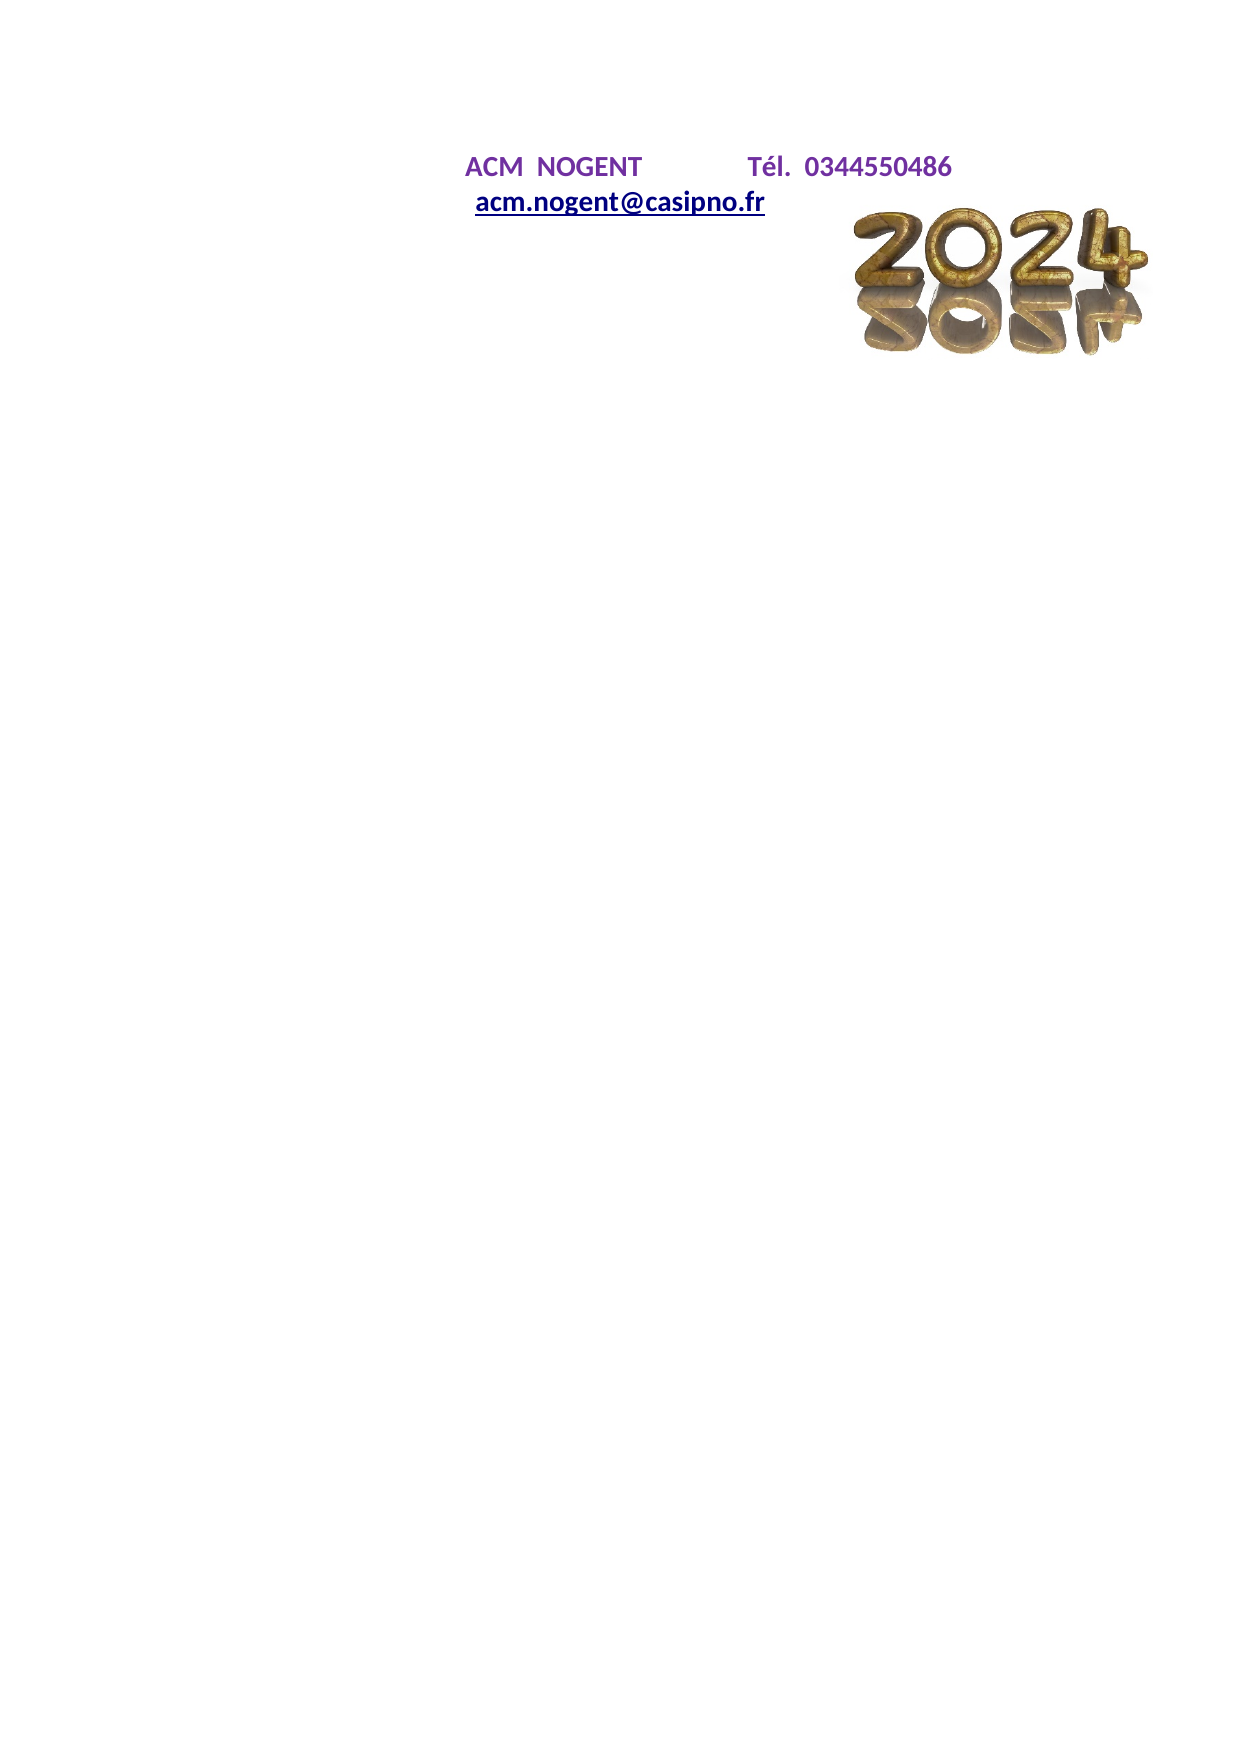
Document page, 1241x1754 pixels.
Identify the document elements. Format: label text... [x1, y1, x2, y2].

text ACM NOGENT Tél. 0344550486 acm.nogent@casipno.fr [148, 148, 1093, 219]
